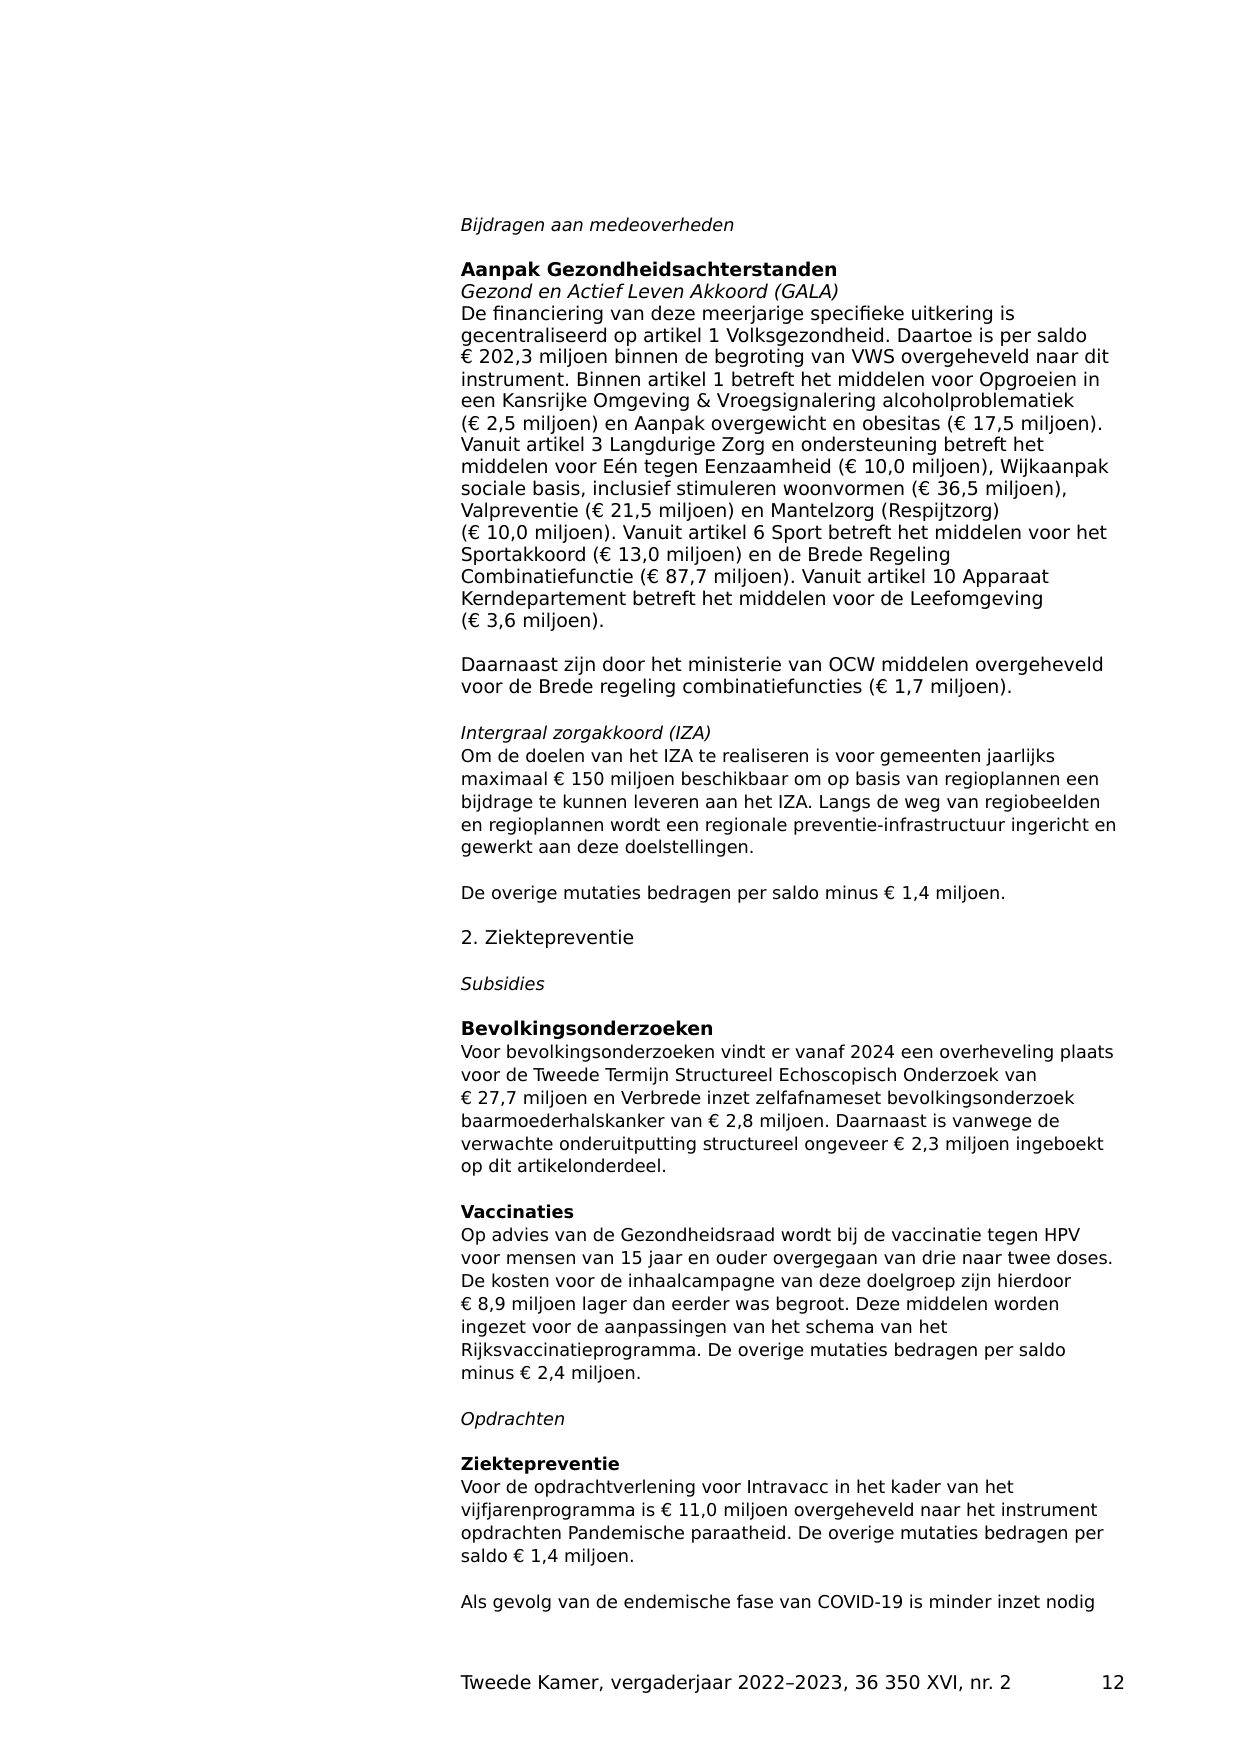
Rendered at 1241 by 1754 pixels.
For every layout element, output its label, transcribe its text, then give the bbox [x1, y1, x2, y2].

text Subsidies [461, 949, 1125, 995]
text Ziektepreventie Voor de opdrachtverlening voor Intravacc in het kader van het vijfjarenprogramma is € 11,0 miljoen overgeheveld naar het instrument opdrachten Pandemische paraatheid. De overige mutaties bedragen per saldo € 1,4 miljoen. [461, 1452, 1125, 1567]
text Bevolkingsonderzoeken [461, 1018, 1125, 1040]
text Vaccinaties Op advies van de Gezondheidsraad wordt bij de vaccinatie tegen HPV voor mensen van 15 jaar en ouder overgegaan van drie naar twee doses. De kosten voor de inhaalcampagne van deze doelgroep zijn hierdoor € 8,9 miljoen lager dan eerder was begroot. Deze middelen worden ingezet voor de aanpassingen van het schema van het Rijksvaccinatieprogramma. De overige mutaties bedragen per saldo minus € 2,4 miljoen. [461, 1200, 1125, 1384]
title 2. Ziektepreventie [461, 927, 1125, 949]
text Als gevolg van de endemische fase van COVID-19 is minder inzet nodig [461, 1590, 1125, 1613]
text Opdrachten [461, 1407, 1125, 1429]
text De overige mutaties bedragen per saldo minus € 1,4 miljoen. [461, 881, 1125, 904]
text Bijdragen aan medeoverheden [461, 213, 1125, 236]
text Intergraal zorgakkoord (IZA) Om de doelen van het IZA te realiseren is voor gemeenten jaarlijks maximaal € 150 miljoen beschikbaar om op basis van regioplannen een bijdrage te kunnen leveren aan het IZA. Langs de weg van regiobeelden en regioplannen wordt een regionale preventie-infrastructuur ingericht en gewerkt aan deze doelstellingen. [461, 698, 1125, 858]
text Voor bevolkingsonderzoeken vindt er vanaf 2024 een overheveling plaats voor de Tweede Termijn Structureel Echoscopisch Onderzoek van € 27,7 miljoen en Verbrede inzet zelfafnameset bevolkingsonderzoek baarmoederhalskanker van € 2,8 miljoen. Daarnaast is vanwege de verwachte onderuitputting structureel ongeveer € 2,3 miljoen ingeboekt op dit artikelonderdeel. [461, 1040, 1125, 1177]
text Aanpak Gezondheidsachterstanden Gezond en Actief Leven Akkoord (GALA) De financiering van deze meerjarige specifieke uitkering is gecentraliseerd op artikel 1 Volksgezondheid. Daartoe is per saldo € 202,3 miljoen binnen de begroting van VWS overgeheveld naar dit instrument. Binnen artikel 1 betreft het middelen voor Opgroeien in een Kansrijke Omgeving & Vroegsignalering alcoholproblematiek (€ 2,5 miljoen) en Aanpak overgewicht en obesitas (€ 17,5 miljoen). Vanuit artikel 3 Langdurige Zorg en ondersteuning betreft het middelen voor Eén tegen Eenzaamheid (€ 10,0 miljoen), Wijkaanpak sociale basis, inclusief stimuleren woonvormen (€ 36,5 miljoen), Valpreventie (€ 21,5 miljoen) en Mantelzorg (Respijtzorg) (€ 10,0 miljoen). Vanuit artikel 6 Sport betreft het middelen voor het Sportakkoord (€ 13,0 miljoen) en de Brede Regeling Combinatiefunctie (€ 87,7 miljoen). Vanuit artikel 10 Apparaat Kerndepartement betreft het middelen voor de Leefomgeving (€ 3,6 miljoen). Daarnaast zijn door het ministerie van OCW middelen overgeheveld voor de Brede regeling combinatiefuncties (€ 1,7 miljoen). [461, 258, 1125, 698]
